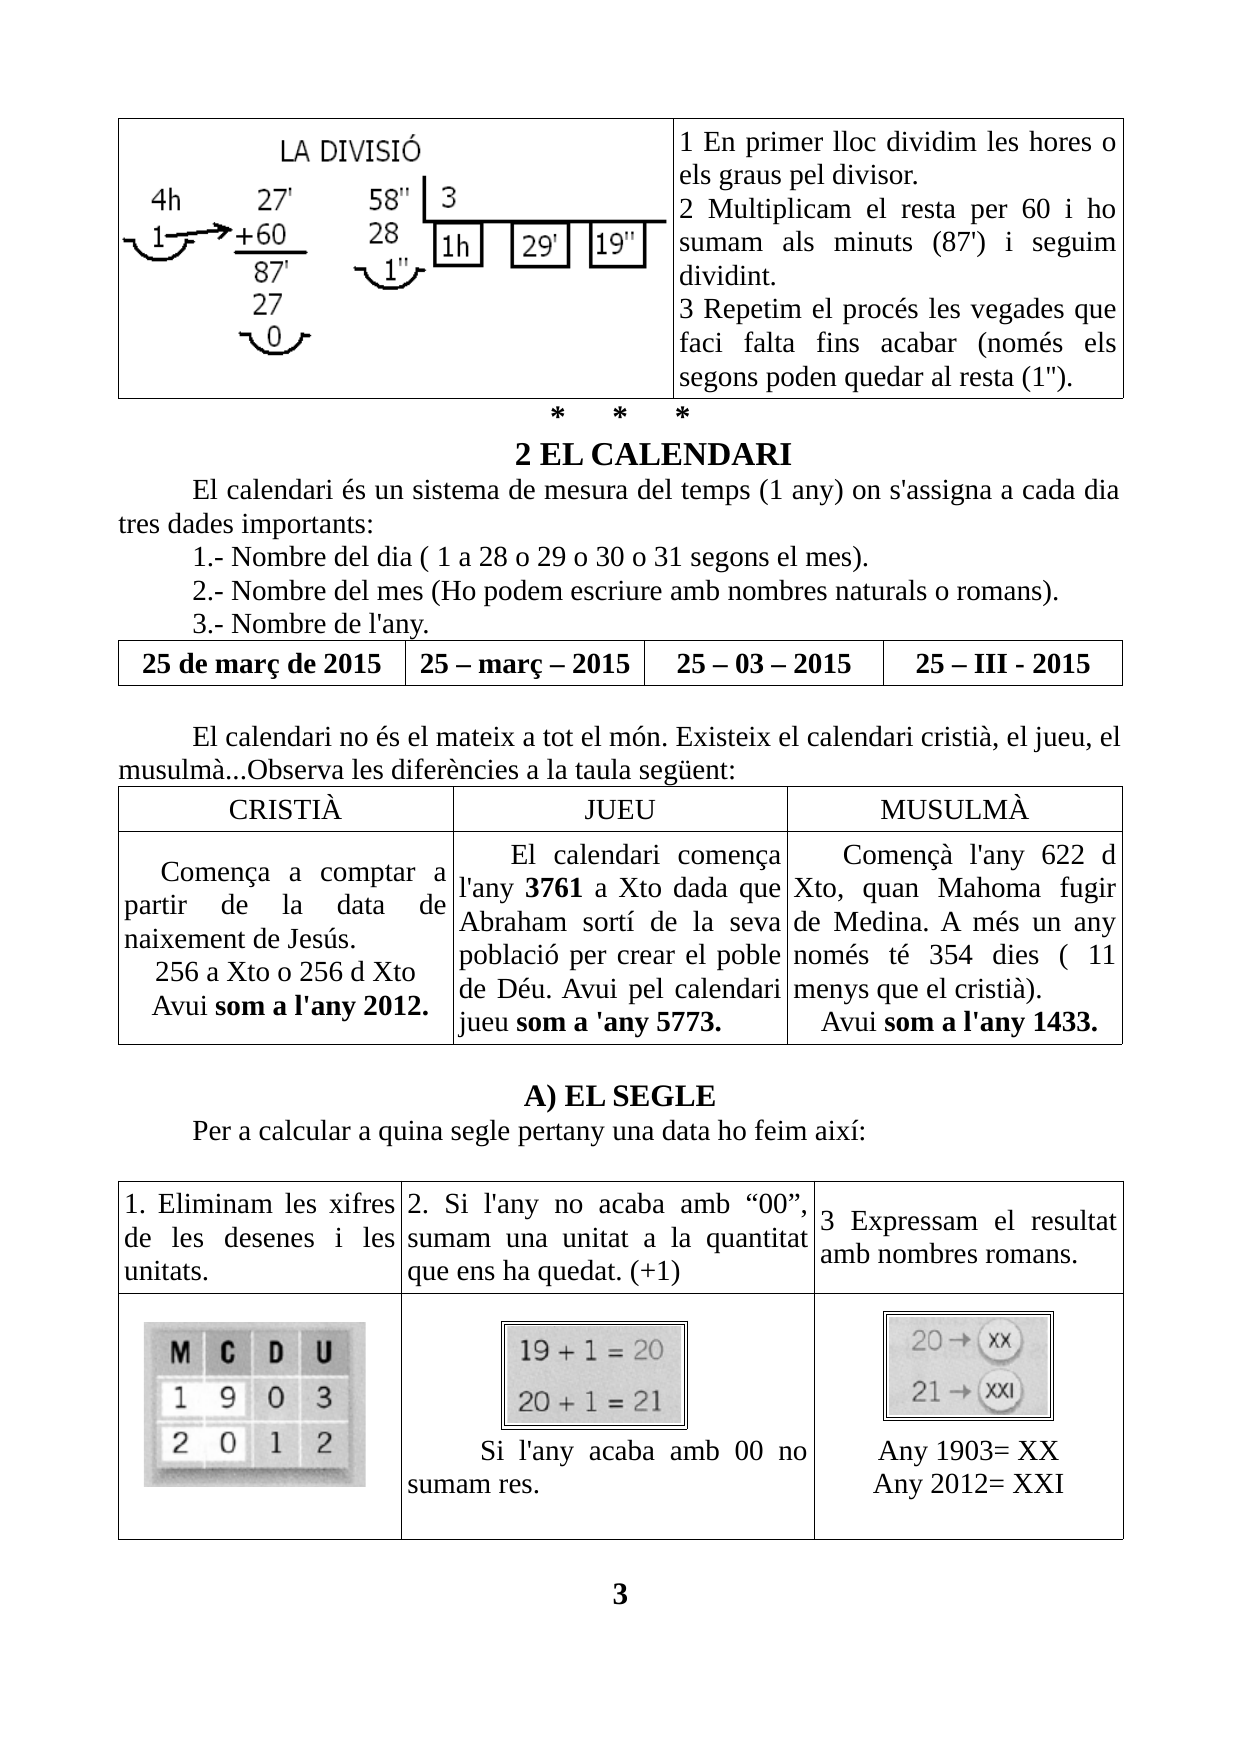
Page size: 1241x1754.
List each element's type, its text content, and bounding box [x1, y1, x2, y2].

table_header 2. Si l'any no acaba amb “00”, sumam una unitat a la quantitat que ens ha quedat. (+1) [402, 1182, 814, 1293]
text Per a calcular a quina segle pertany una data ho feim així: [118, 1113, 1122, 1147]
table_header 1. Eliminam les xifres de les desenes i les unitats. [119, 1182, 401, 1293]
text * * * [118, 399, 1122, 434]
table_header MUSULMÀ [788, 787, 1122, 831]
table_cell El calendari comença l'any 3761 a Xto dada que Abraham sortí de la seva població per crear el poble de Déu. Avui pel calendari jueu som a 'any 5773. [454, 832, 787, 1044]
text A) EL SEGLE [118, 1077, 1122, 1113]
table_header 25 de març de 2015 [119, 641, 405, 685]
table_header 1 En primer lloc dividim les hores o els graus pel divisor. 2 Multiplicam el resta per 60 i ho sumam als minuts (87') i seguim dividint. 3 Repetim el procés les vegades que faci falta fins acabar (només els segons poden quedar al resta (1''). [674, 119, 1123, 398]
table_header 3 Expressam el resultat amb nombres romans. [815, 1182, 1123, 1293]
list 2 EL CALENDARI [156, 434, 1122, 472]
table_header CRISTIÀ [119, 787, 453, 831]
table_header 25 – 03 – 2015 [645, 641, 883, 685]
text El calendari és un sistema de mesura del temps (1 any) on s'assigna a cada dia tres dades importants: [118, 472, 1122, 539]
text 2.- Nombre del mes (Ho podem escriure amb nombres naturals o romans). [118, 573, 1122, 607]
table_header 25 – març – 2015 [406, 641, 644, 685]
table_cell Començà l'any 622 d Xto, quan Mahoma fugir de Medina. A més un any només té 354 dies ( 11 menys que el cristià). Avui som a l'any 1433. [788, 832, 1122, 1044]
table_header JUEU [454, 787, 787, 831]
table_header [119, 119, 673, 398]
text 3 [118, 1575, 1122, 1611]
table_cell Si l'any acaba amb 00 no sumam res. [402, 1294, 814, 1539]
table_cell Comença a comptar a partir de la data de naixement de Jesús. 256 a Xto o 256 d Xto Avui som a l'any 2012. [119, 832, 453, 1044]
table_cell [119, 1294, 401, 1539]
text 1.- Nombre del dia ( 1 a 28 o 29 o 30 o 31 segons el mes). [118, 539, 1122, 573]
text 3.- Nombre de l'any. [118, 607, 1122, 640]
table_cell Any 1903= XX Any 2012= XXI [815, 1294, 1123, 1539]
text El calendari no és el mateix a tot el món. Existeix el calendari cristià, el jueu, el musulmà...Observa les diferències a la taula següent: [118, 719, 1122, 786]
table_header 25 – III - 2015 [884, 641, 1122, 685]
